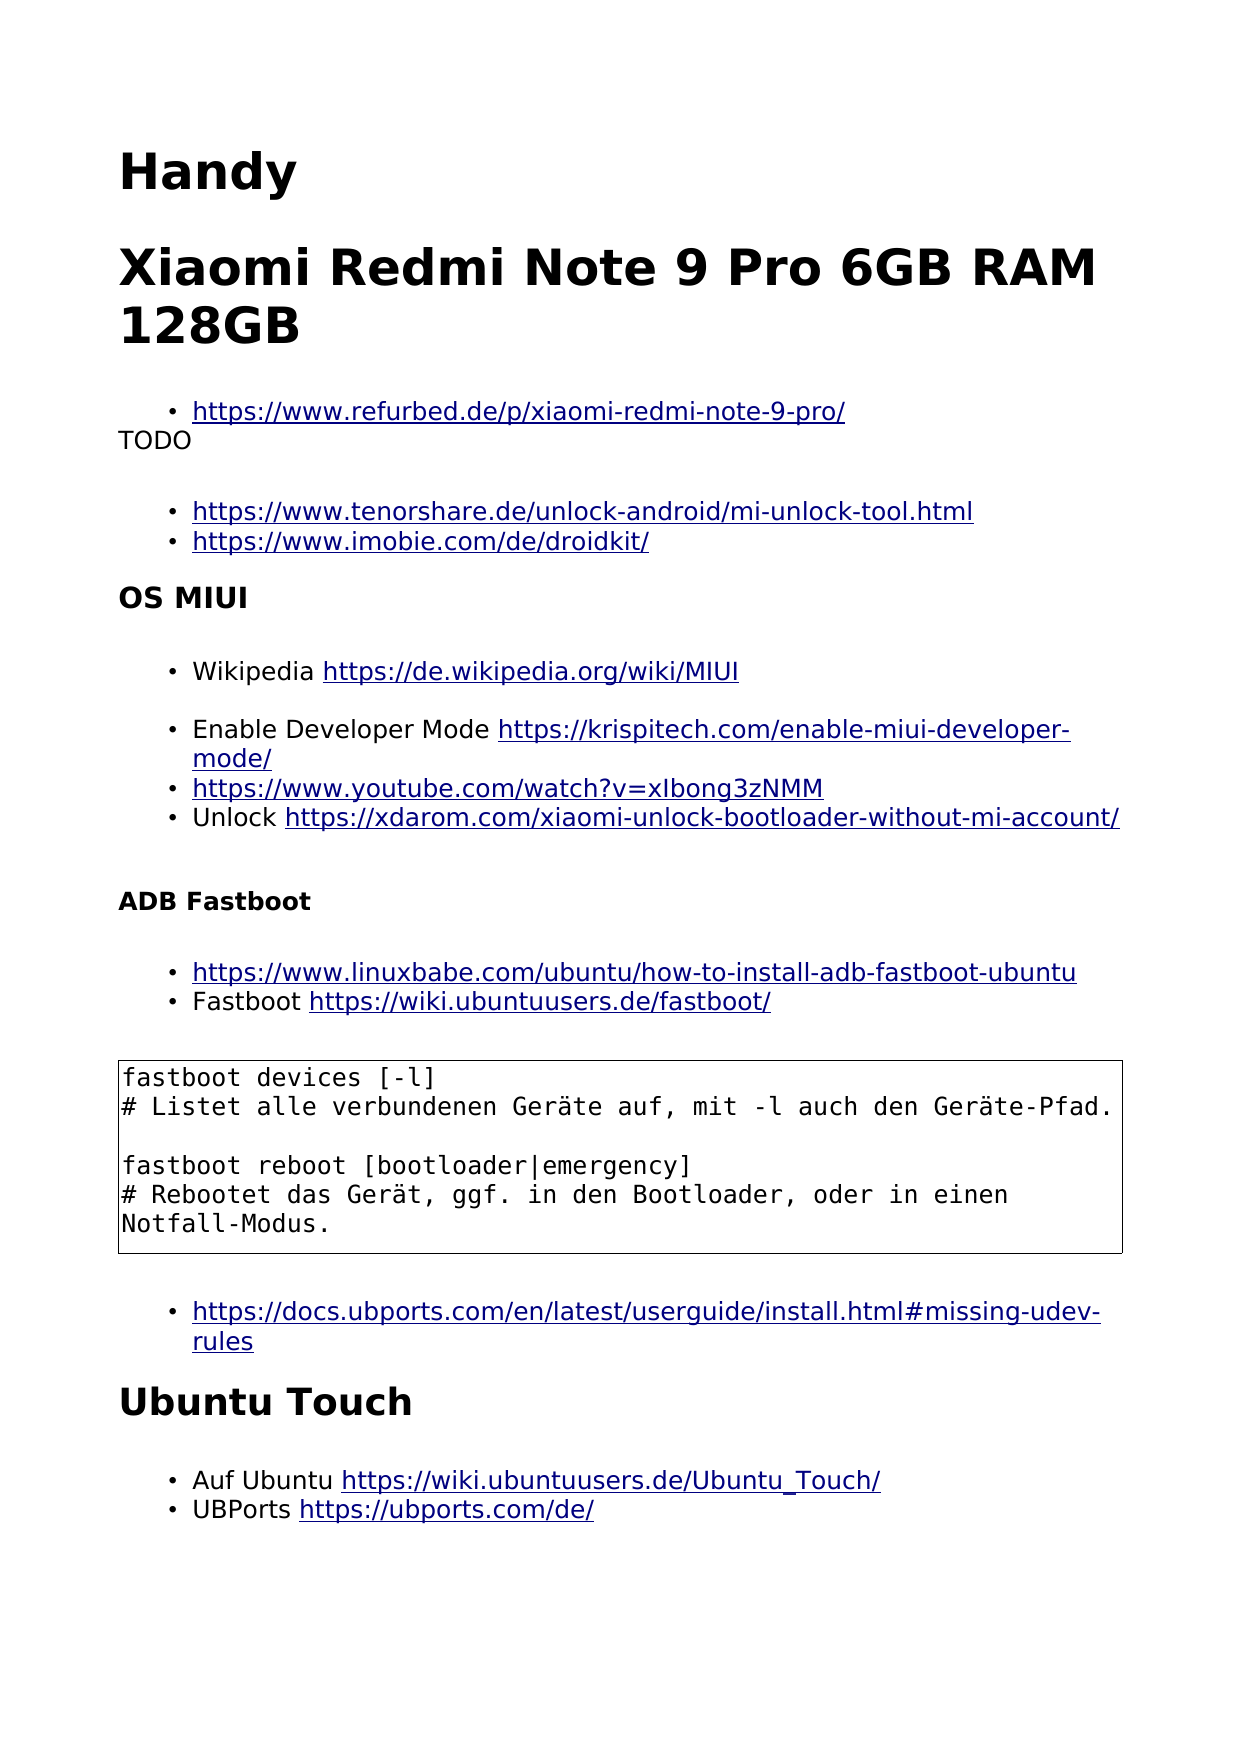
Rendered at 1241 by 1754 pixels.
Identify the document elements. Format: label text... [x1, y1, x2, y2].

list https://www.linuxbabe.com/ubuntu/how-to-install-adb-fastboot-ubuntu [177, 958, 1122, 987]
list Auf Ubuntu https://wiki.ubuntuusers.de/Ubuntu_Touch/ [177, 1466, 1122, 1496]
list Unlock https://xdarom.com/xiaomi-unlock-bootloader-without-mi-account/ [177, 803, 1122, 832]
list https://docs.ubports.com/en/latest/userguide/install.html#missing-udev-rules [177, 1297, 1122, 1356]
list Fastboot https://wiki.ubuntuusers.de/fastboot/ [177, 987, 1122, 1016]
list UBPorts https://ubports.com/de/ [177, 1496, 1122, 1525]
subtitle Ubuntu Touch [118, 1381, 1122, 1424]
list Enable Developer Mode https://krispitech.com/enable-miui-developer-mode/ [177, 716, 1122, 774]
subtitle Handy [118, 143, 1122, 201]
subtitle Xiaomi Redmi Note 9 Pro 6GB RAM 128GB [118, 239, 1122, 355]
table_header fastboot devices [-l] # Listet alle verbundenen Geräte auf, mit -l auch den Geräte-Pfad. fastboot reboot [bootloader|emergency] # Rebootet das Gerät, ggf. in den Bootloader, oder in einen Notfall-Modus. [119, 1061, 1122, 1253]
list https://www.tenorshare.de/unlock-android/mi-unlock-tool.html [177, 498, 1122, 527]
subtitle OS MIUI [118, 581, 1122, 615]
subtitle ADB Fastboot [118, 887, 1122, 916]
list https://www.refurbed.de/p/xiaomi-redmi-note-9-pro/ [177, 397, 1122, 426]
list https://www.imobie.com/de/droidkit/ [177, 527, 1122, 556]
list Wikipedia https://de.wikipedia.org/wiki/MIUI [177, 657, 1122, 686]
list https://www.youtube.com/watch?v=xIbong3zNMM [177, 774, 1122, 803]
text TODO [118, 426, 1122, 456]
